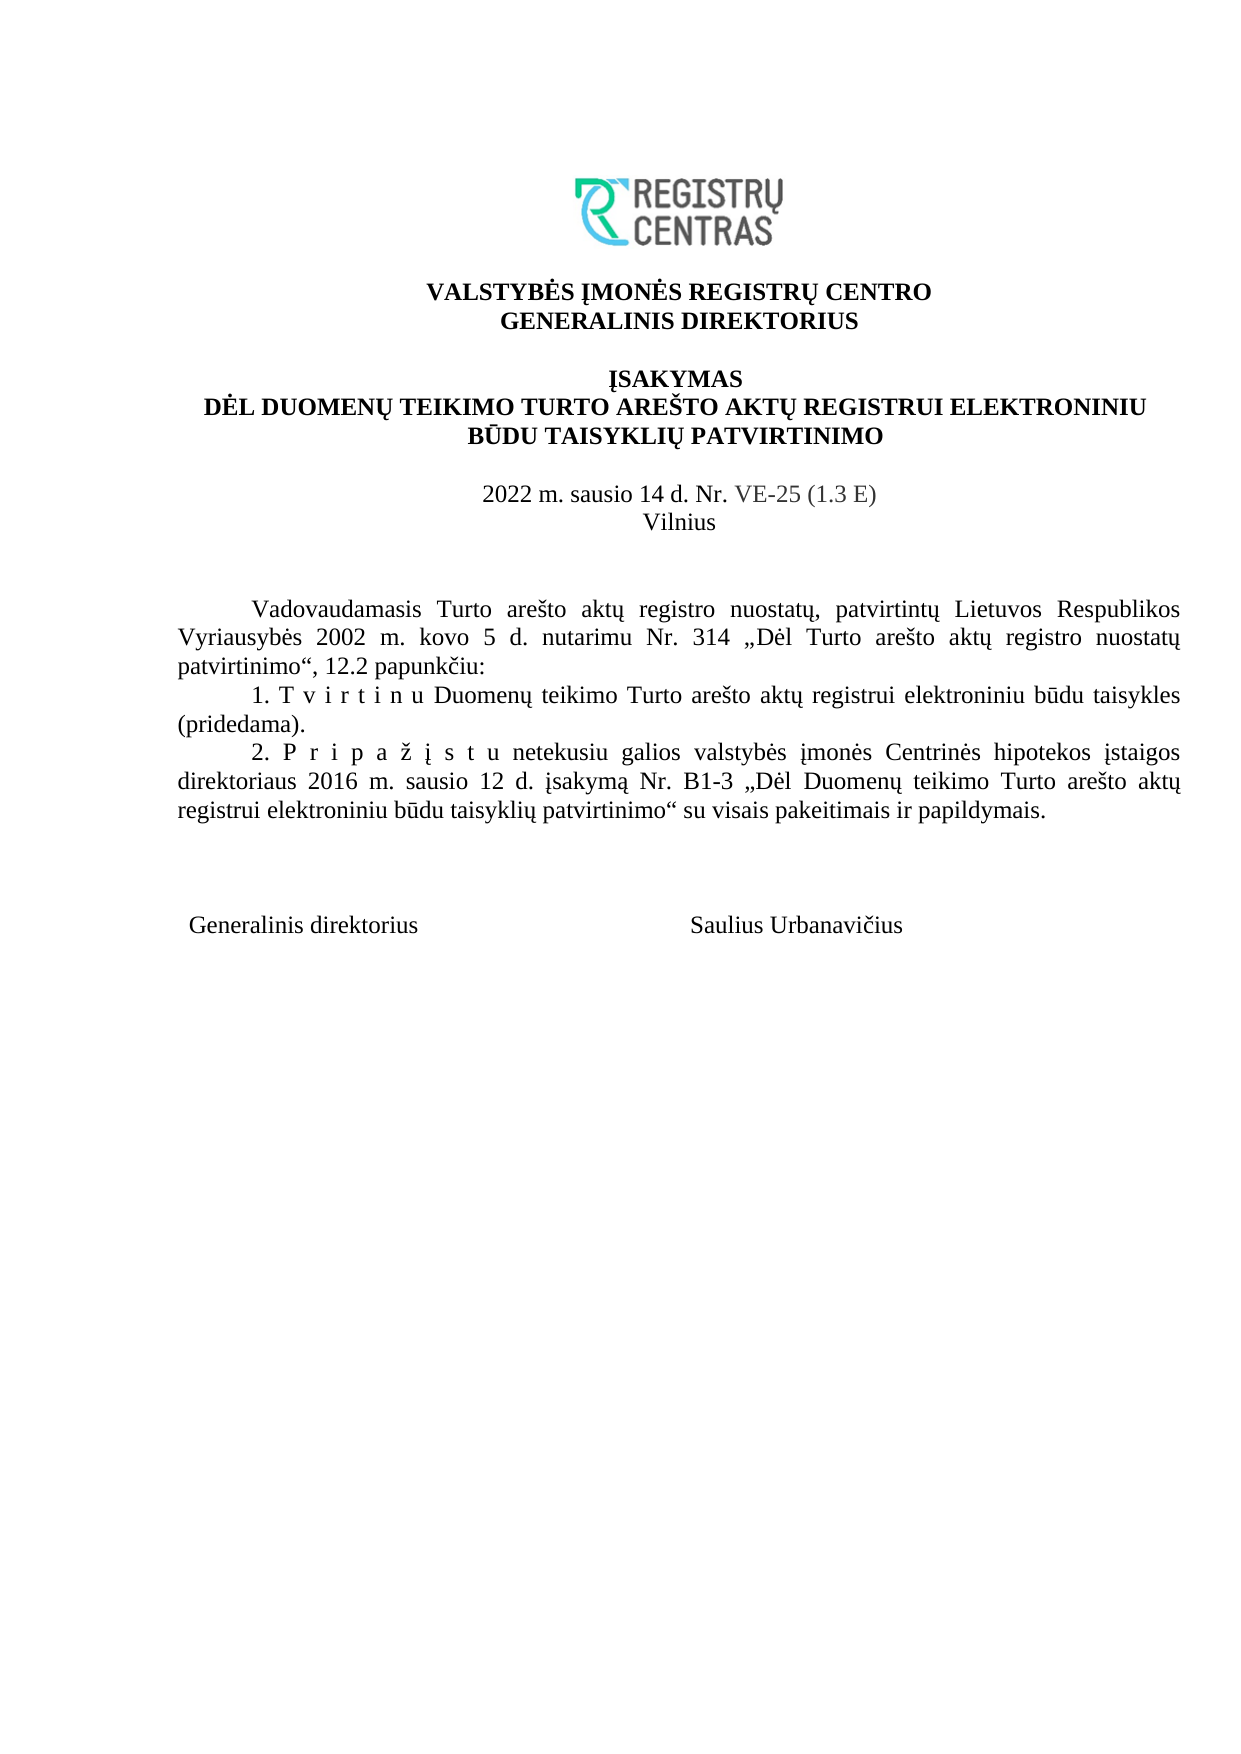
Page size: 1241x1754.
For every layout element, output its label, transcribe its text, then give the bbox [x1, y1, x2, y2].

text Generalinis direktorius Saulius Urbanavičius [188, 910, 1181, 939]
text DĖL DUOMENŲ TEIKIMO TURTO AREŠTO AKTŲ REGISTRUI ELEKTRONINIU BŪDU TAISYKLIŲ PATVIRTINIMO [170, 392, 1181, 450]
text ĮSAKYMAS [170, 364, 1181, 392]
text 1. T v i r t i n u Duomenų teikimo Turto arešto aktų registrui elektroniniu būdu taisykles (pridedama). [177, 680, 1181, 737]
text Vilnius [177, 507, 1181, 536]
text Vadovaudamasis Turto arešto aktų registro nuostatų, patvirtintų Lietuvos Respublikos Vyriausybės 2002 m. kovo 5 d. nutarimu Nr. 314 „Dėl Turto arešto aktų registro nuostatų patvirtinimo“, 12.2 papunkčiu: [177, 594, 1181, 680]
text 2022 m. sausio 14 d. Nr. VE-25 (1.3 E) [177, 479, 1181, 507]
text 2. P r i p a ž į s t u netekusiu galios valstybės įmonės Centrinės hipotekos įstaigos direktoriaus 2016 m. sausio 12 d. įsakymą Nr. B1-3 „Dėl Duomenų teikimo Turto arešto aktų registrui elektroniniu būdu taisyklių patvirtinimo“ su visais pakeitimais ir papildymais. [177, 737, 1181, 824]
text VALSTYBĖS ĮMONĖS REGISTRŲ CENTRO [177, 277, 1181, 306]
text GENERALINIS DIREKTORIUS [177, 306, 1181, 335]
